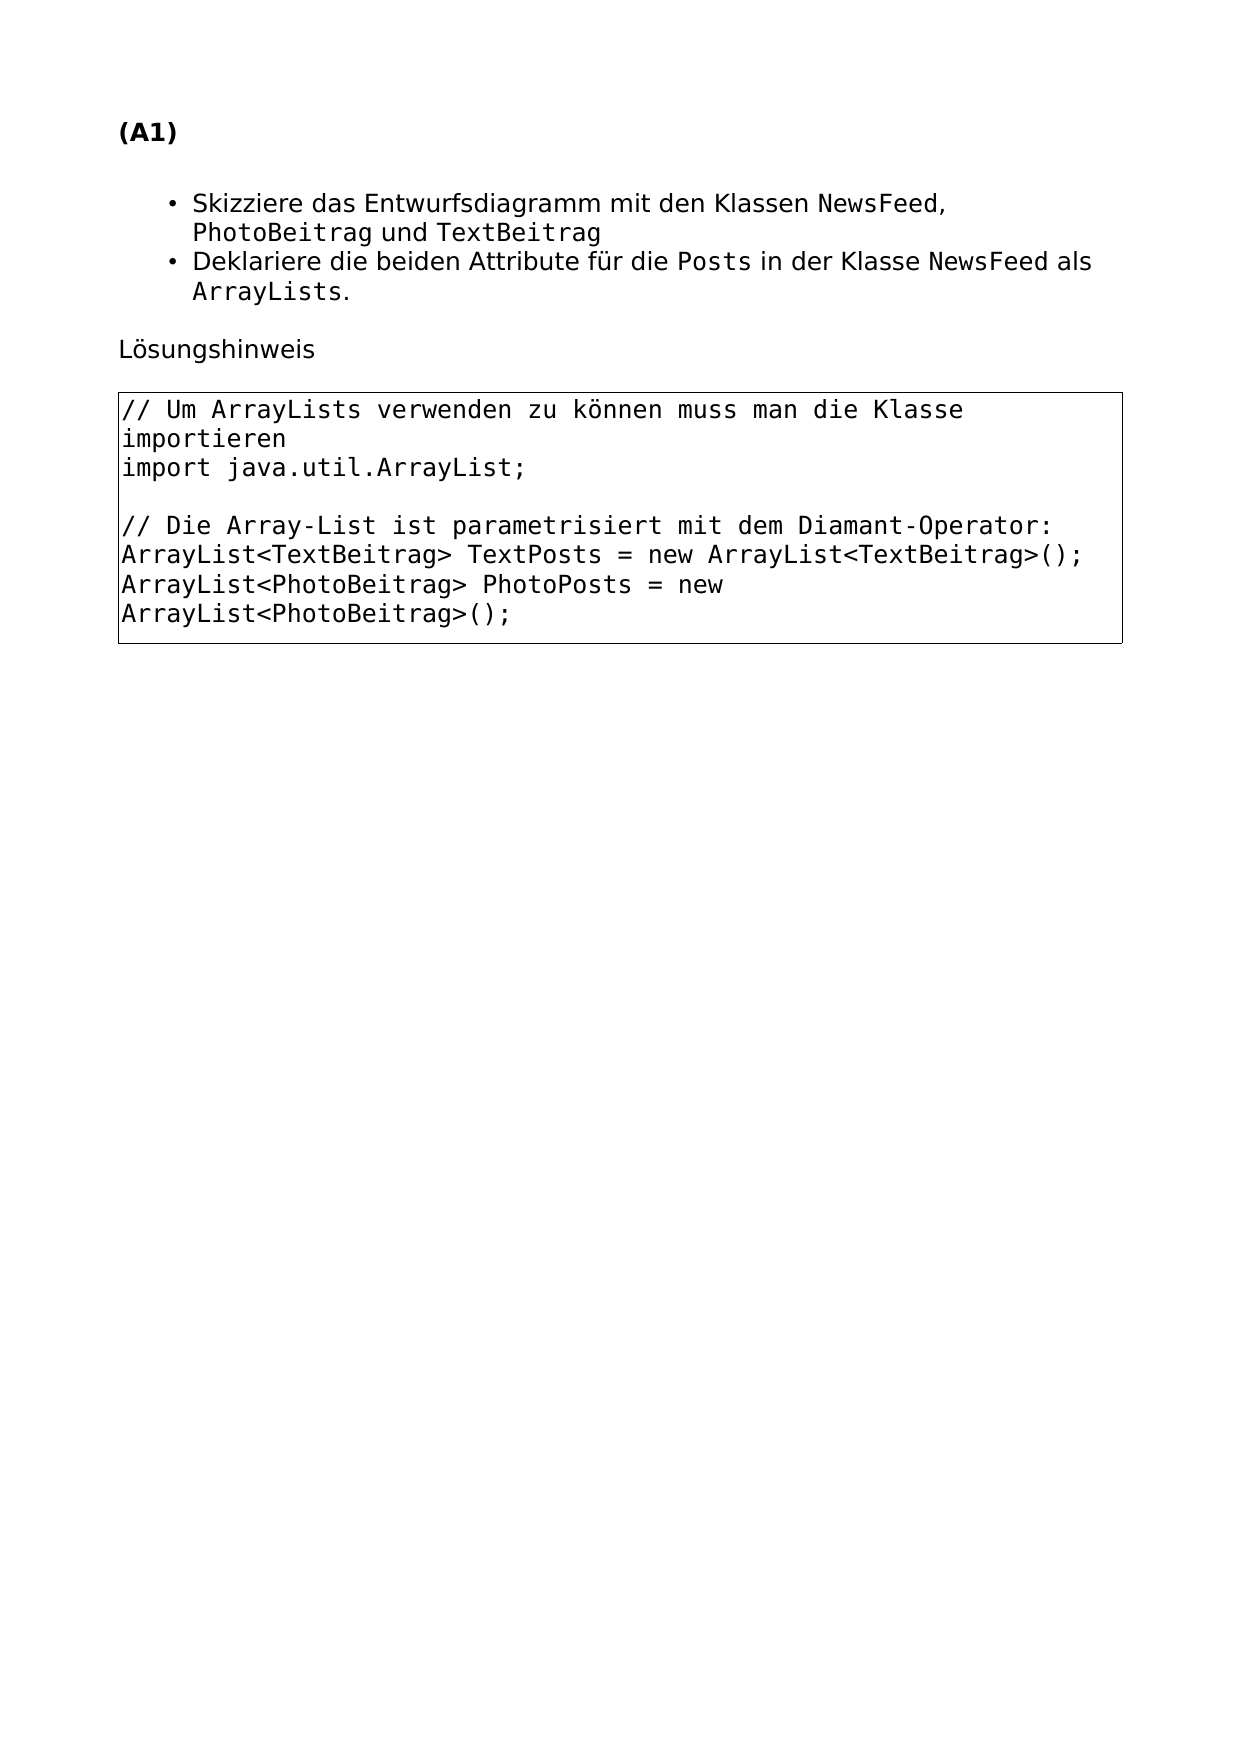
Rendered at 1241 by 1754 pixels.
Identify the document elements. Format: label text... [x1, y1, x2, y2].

table_header // Um ArrayLists verwenden zu können muss man die Klasse importieren import java.util.ArrayList; // Die Array-List ist parametrisiert mit dem Diamant-Operator: ArrayList<TextBeitrag> TextPosts = new ArrayList<TextBeitrag>(); ArrayList<PhotoBeitrag> PhotoPosts = new ArrayList<PhotoBeitrag>(); [119, 393, 1122, 643]
text Lösungshinweis [118, 335, 1122, 364]
subtitle (A1) [118, 118, 1122, 147]
list Deklariere die beiden Attribute für die Posts in der Klasse NewsFeed als ArrayLists. [177, 248, 1122, 306]
list Skizziere das Entwurfsdiagramm mit den Klassen NewsFeed, PhotoBeitrag und TextBeitrag [177, 189, 1122, 248]
